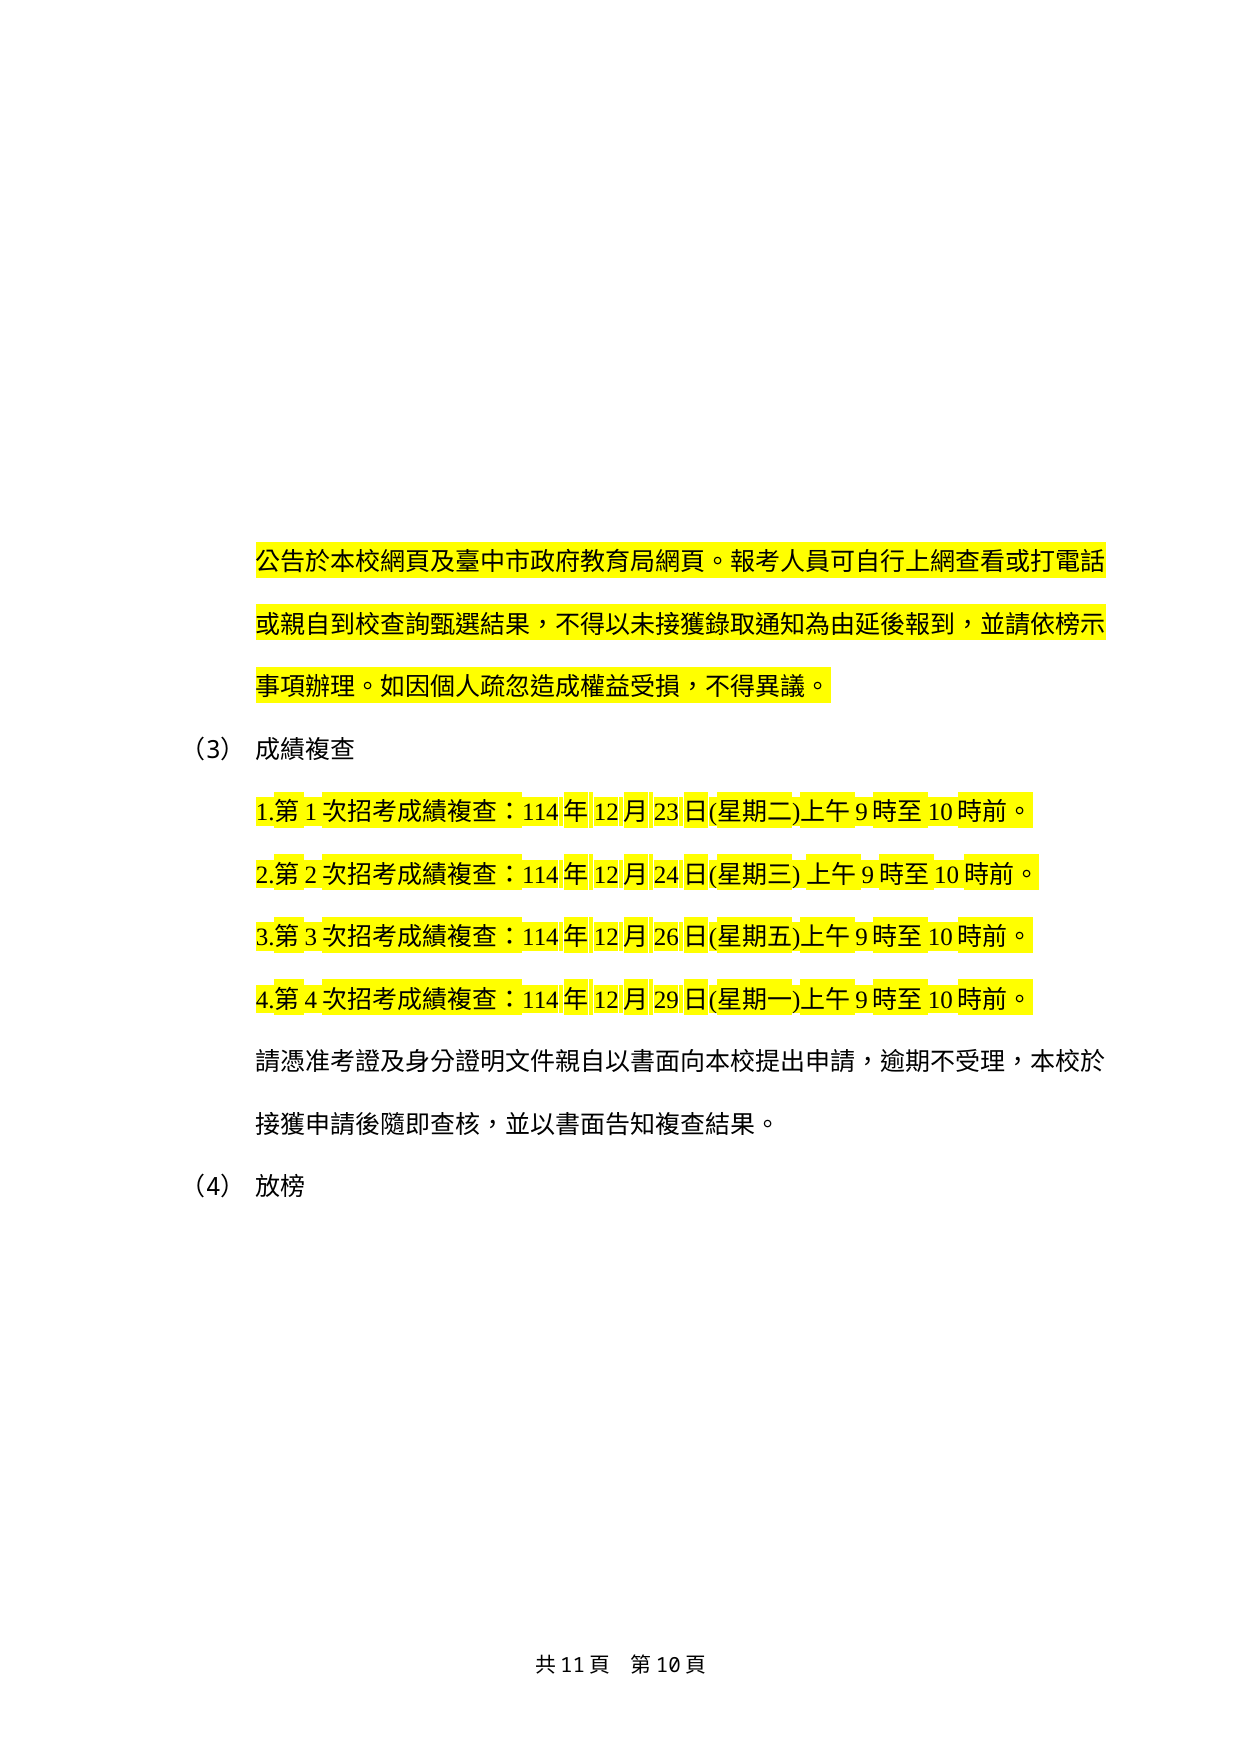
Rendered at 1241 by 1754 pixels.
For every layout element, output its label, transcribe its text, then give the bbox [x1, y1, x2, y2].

text 請憑准考證及身分證明文件親自以書面向本校提出申請，逾期不受理，本校於接獲申請後隨即查核，並以書面告知複查結果。 [256, 1018, 1122, 1143]
list 成績複查 [181, 706, 1122, 768]
text 3.第3次招考成績複查：114年12月26日(星期五)上午9時至10時前。 [256, 893, 1122, 956]
text 4.第4次招考成績複查：114年12月29日(星期一)上午9時至10時前。 [256, 956, 1122, 1018]
list 放榜 [181, 1143, 1122, 1206]
text 1.第1次招考成績複查：114年12月23日(星期二)上午9時至10時前。 [256, 768, 1122, 831]
text 2.第2次招考成績複查：114年12月24日(星期三) 上午9時至10時前。 [256, 831, 1122, 893]
text 公告於本校網頁及臺中市政府教育局網頁。報考人員可自行上網查看或打電話或親自到校查詢甄選結果，不得以未接獲錄取通知為由延後報到，並請依榜示事項辦理。如因個人疏忽造成權益受損，不得異議。 [256, 518, 1122, 706]
